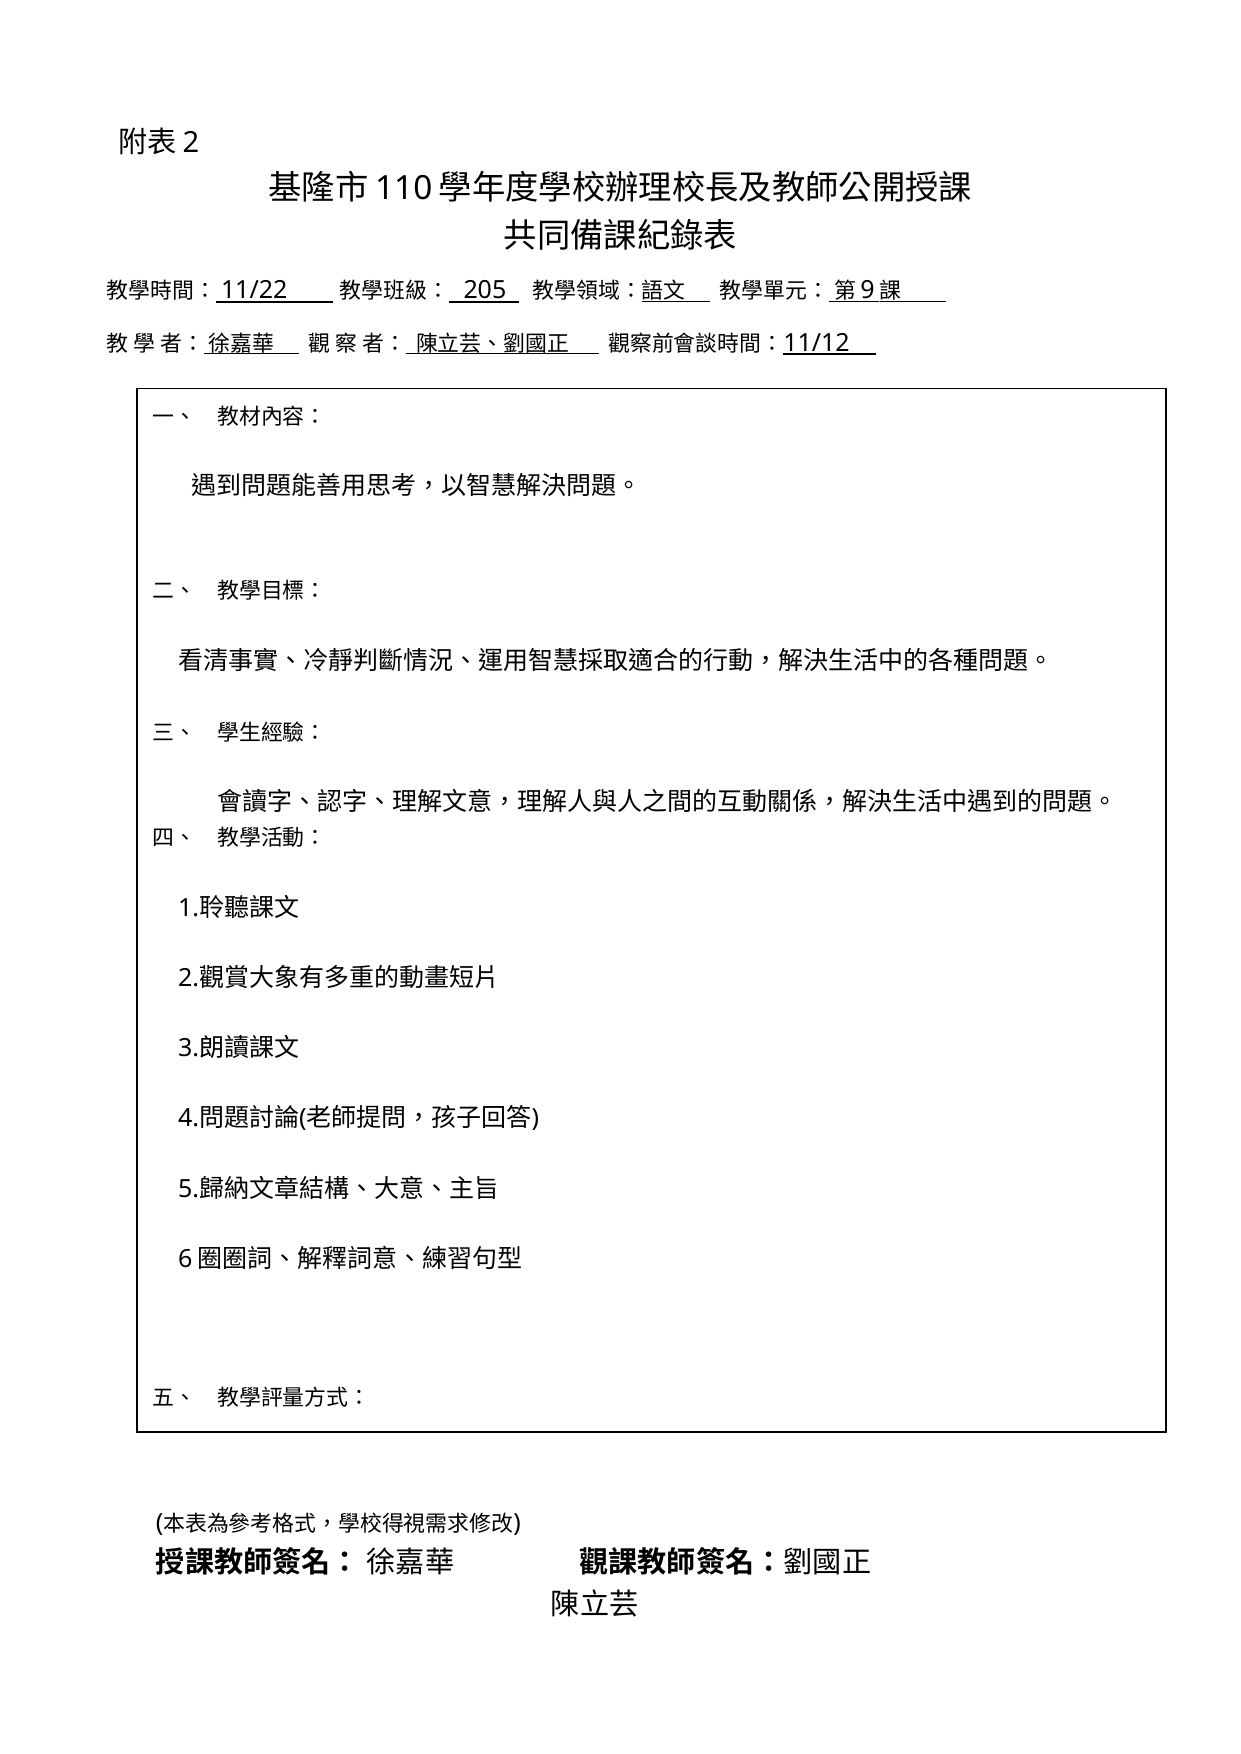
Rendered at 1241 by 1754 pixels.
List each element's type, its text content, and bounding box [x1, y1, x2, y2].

text 教 學 者： 徐嘉華 觀 察 者： 陳立芸、劉國正 觀察前會談時間：11/12 [81, 309, 1176, 361]
list 教學活動： [152, 817, 1126, 853]
text 會讀字、認字、理解文意，理解人與人之間的互動關係，解決生活中遇到的問題。 [217, 781, 1151, 817]
text 看清事實、冷靜判斷情況、運用智慧採取適合的行動，解決生活中的各種問題。 [152, 641, 1126, 676]
text 授課教師簽名： 徐嘉華 觀課教師簽名：劉國正 [156, 1539, 1122, 1581]
list 教學評量方式： [152, 1377, 1126, 1412]
text 4.問題討論(老師提問，孩子回答) [152, 1098, 1151, 1134]
text 2.觀賞大象有多重的動畫短片 [152, 957, 1151, 993]
text 教學時間： 11/22 教學班級： 205 教學領域：語文 教學單元： 第9課 [81, 257, 1176, 309]
text (本表為參考格式，學校得視需求修改) [156, 1504, 1122, 1539]
text 共同備課紀錄表 [118, 209, 1122, 257]
text 附表2 [118, 118, 1122, 161]
list 學生經驗： [152, 712, 1126, 747]
text 5.歸納文章結構、大意、主旨 [152, 1168, 1151, 1204]
text 6圈圈詞、解釋詞意、練習句型 [152, 1238, 1151, 1275]
text 基隆市110學年度學校辦理校長及教師公開授課 [118, 161, 1122, 209]
list 教材內容： [152, 396, 1126, 432]
text 陳立芸 [118, 1581, 1122, 1623]
list 教學目標： [152, 570, 1126, 606]
text 3.朗讀課文 [152, 1028, 1151, 1064]
text 1.聆聽課文 [152, 887, 1151, 923]
text 遇到問題能善用思考，以智慧解決問題。 [152, 466, 1151, 502]
